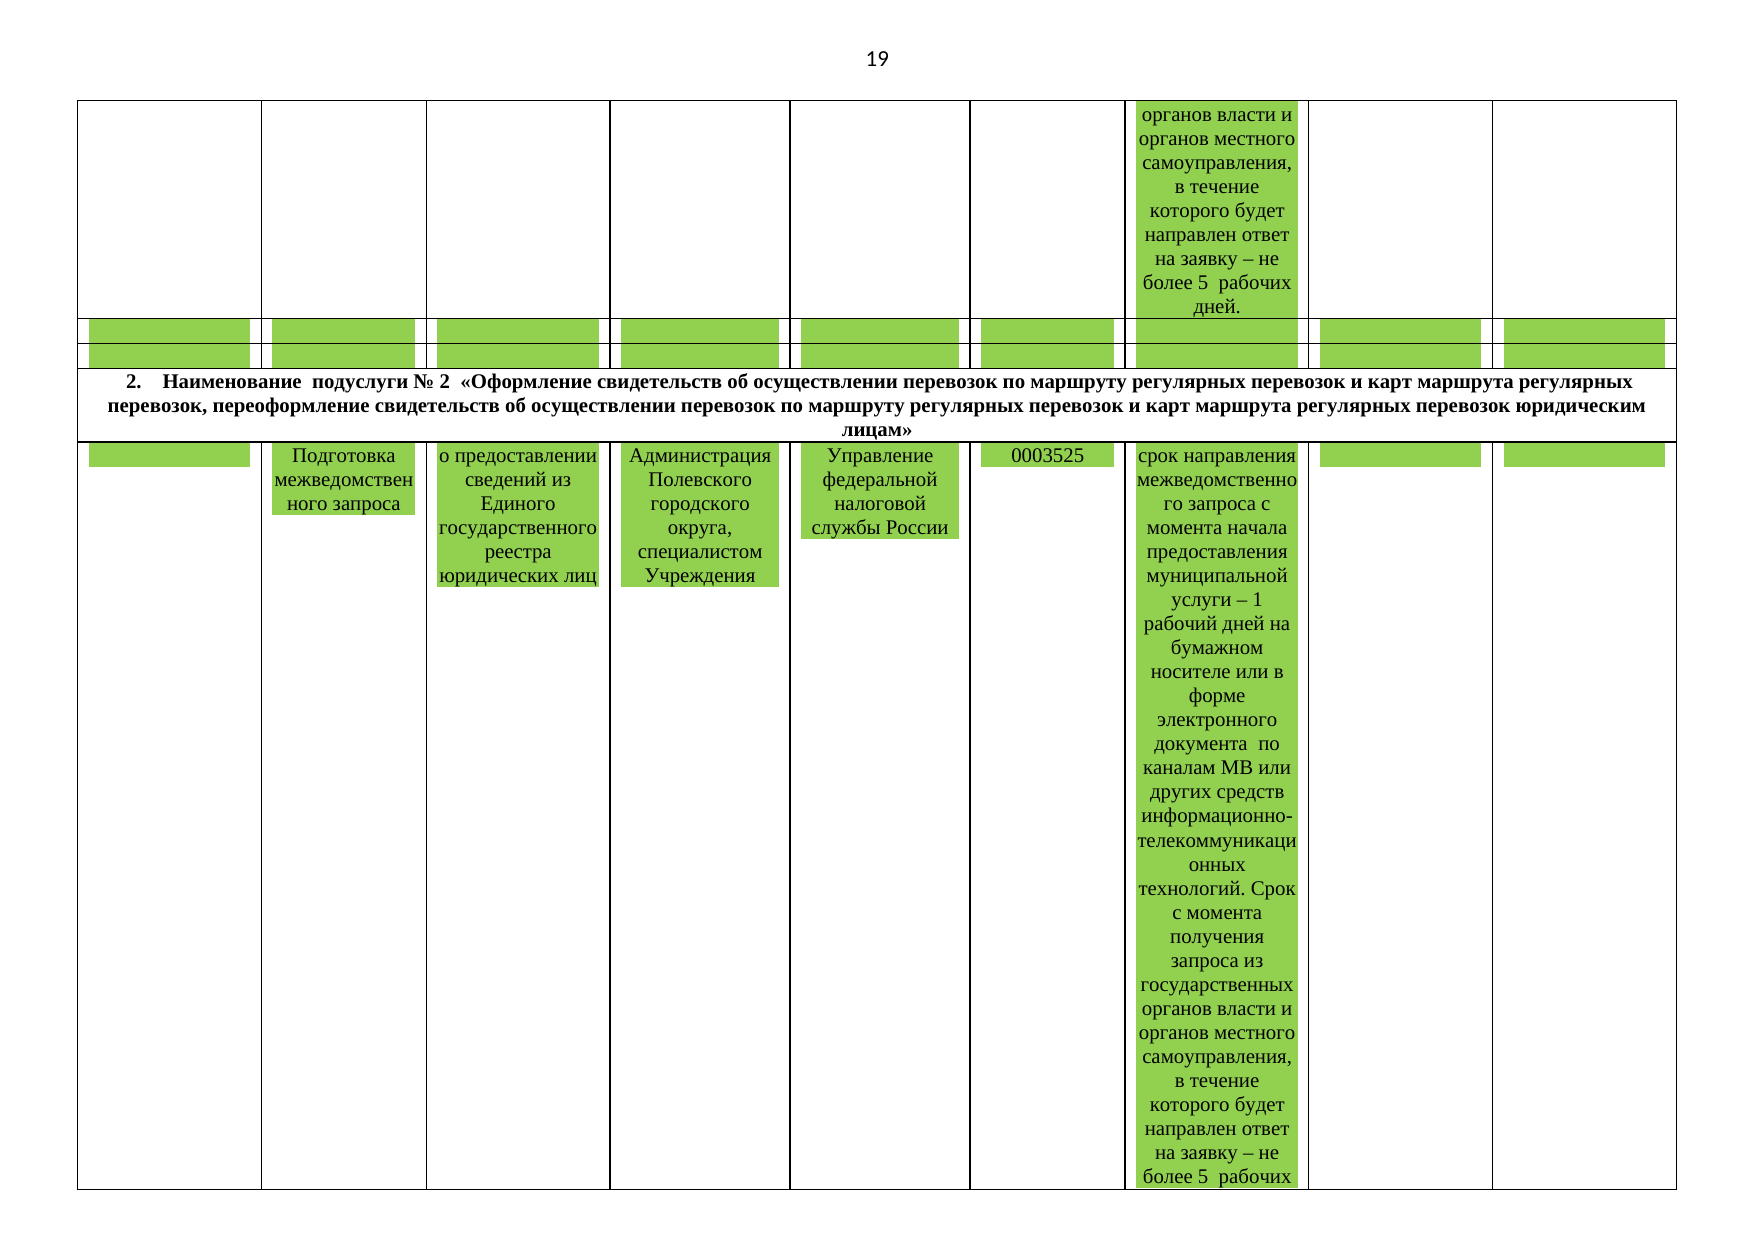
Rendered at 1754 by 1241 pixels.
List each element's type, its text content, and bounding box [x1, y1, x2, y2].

table_cell [78, 344, 89, 368]
table_cell [262, 344, 272, 368]
table_cell [791, 344, 801, 368]
table_cell [599, 344, 609, 368]
table_cell [1665, 319, 1676, 343]
table_cell [779, 319, 789, 343]
table_cell [1493, 443, 1676, 1188]
table_cell [599, 319, 609, 343]
table_cell о предоставлении сведений из Единого государственного реестра юридических лиц [427, 443, 609, 1188]
table_cell 0003525 [971, 443, 1124, 1188]
table_cell [250, 344, 261, 368]
table_cell [1309, 344, 1320, 368]
table_cell [1114, 344, 1124, 368]
table_cell [1665, 344, 1676, 368]
table_cell [427, 101, 609, 318]
table_cell [415, 344, 426, 368]
table_cell [959, 319, 969, 343]
table_cell [78, 443, 261, 1188]
table_cell [611, 344, 621, 368]
table_cell [1493, 101, 1676, 318]
table_cell [791, 101, 969, 318]
table_cell [791, 319, 801, 343]
table_cell [611, 319, 621, 343]
table_cell [1114, 319, 1124, 343]
table_cell [78, 319, 89, 343]
table_cell [611, 101, 789, 318]
table_cell [1493, 319, 1504, 343]
table_cell [959, 344, 969, 368]
table_cell [250, 319, 261, 343]
table_cell [779, 344, 789, 368]
table_cell Управление федеральной налоговой службы России [791, 443, 969, 1188]
table_cell [1309, 101, 1492, 318]
table_cell [262, 101, 426, 318]
table_cell [1493, 344, 1504, 368]
table_cell [1298, 319, 1308, 343]
table_cell Подготовка межведомственного запроса [262, 443, 426, 1188]
table_cell [427, 319, 437, 343]
table_cell [1309, 319, 1320, 343]
table_cell [78, 101, 261, 318]
table_cell [1126, 344, 1136, 368]
table_cell [262, 319, 272, 343]
table_cell [971, 319, 981, 343]
table_cell 2. Наименование подуслуги № 2 «Оформление свидетельств об осуществлении перевозок по маршруту регулярных перевозок и карт маршрута регулярных перевозок, переоформление свидетельств об осуществлении перевозок по маршруту регулярных перевозок и карт маршрута регулярных перевозок юридическим лицам» [78, 369, 1676, 441]
table_cell [415, 319, 426, 343]
table_cell [427, 344, 437, 368]
table_cell [1309, 443, 1492, 1188]
table_cell [1481, 344, 1492, 368]
table_cell [1298, 344, 1308, 368]
table_cell [1126, 319, 1136, 343]
table_cell Администрация Полевского городского округа, специалистом Учреждения [611, 443, 789, 1188]
table_cell [971, 344, 981, 368]
table_cell [1481, 319, 1492, 343]
table_cell [971, 101, 1124, 318]
